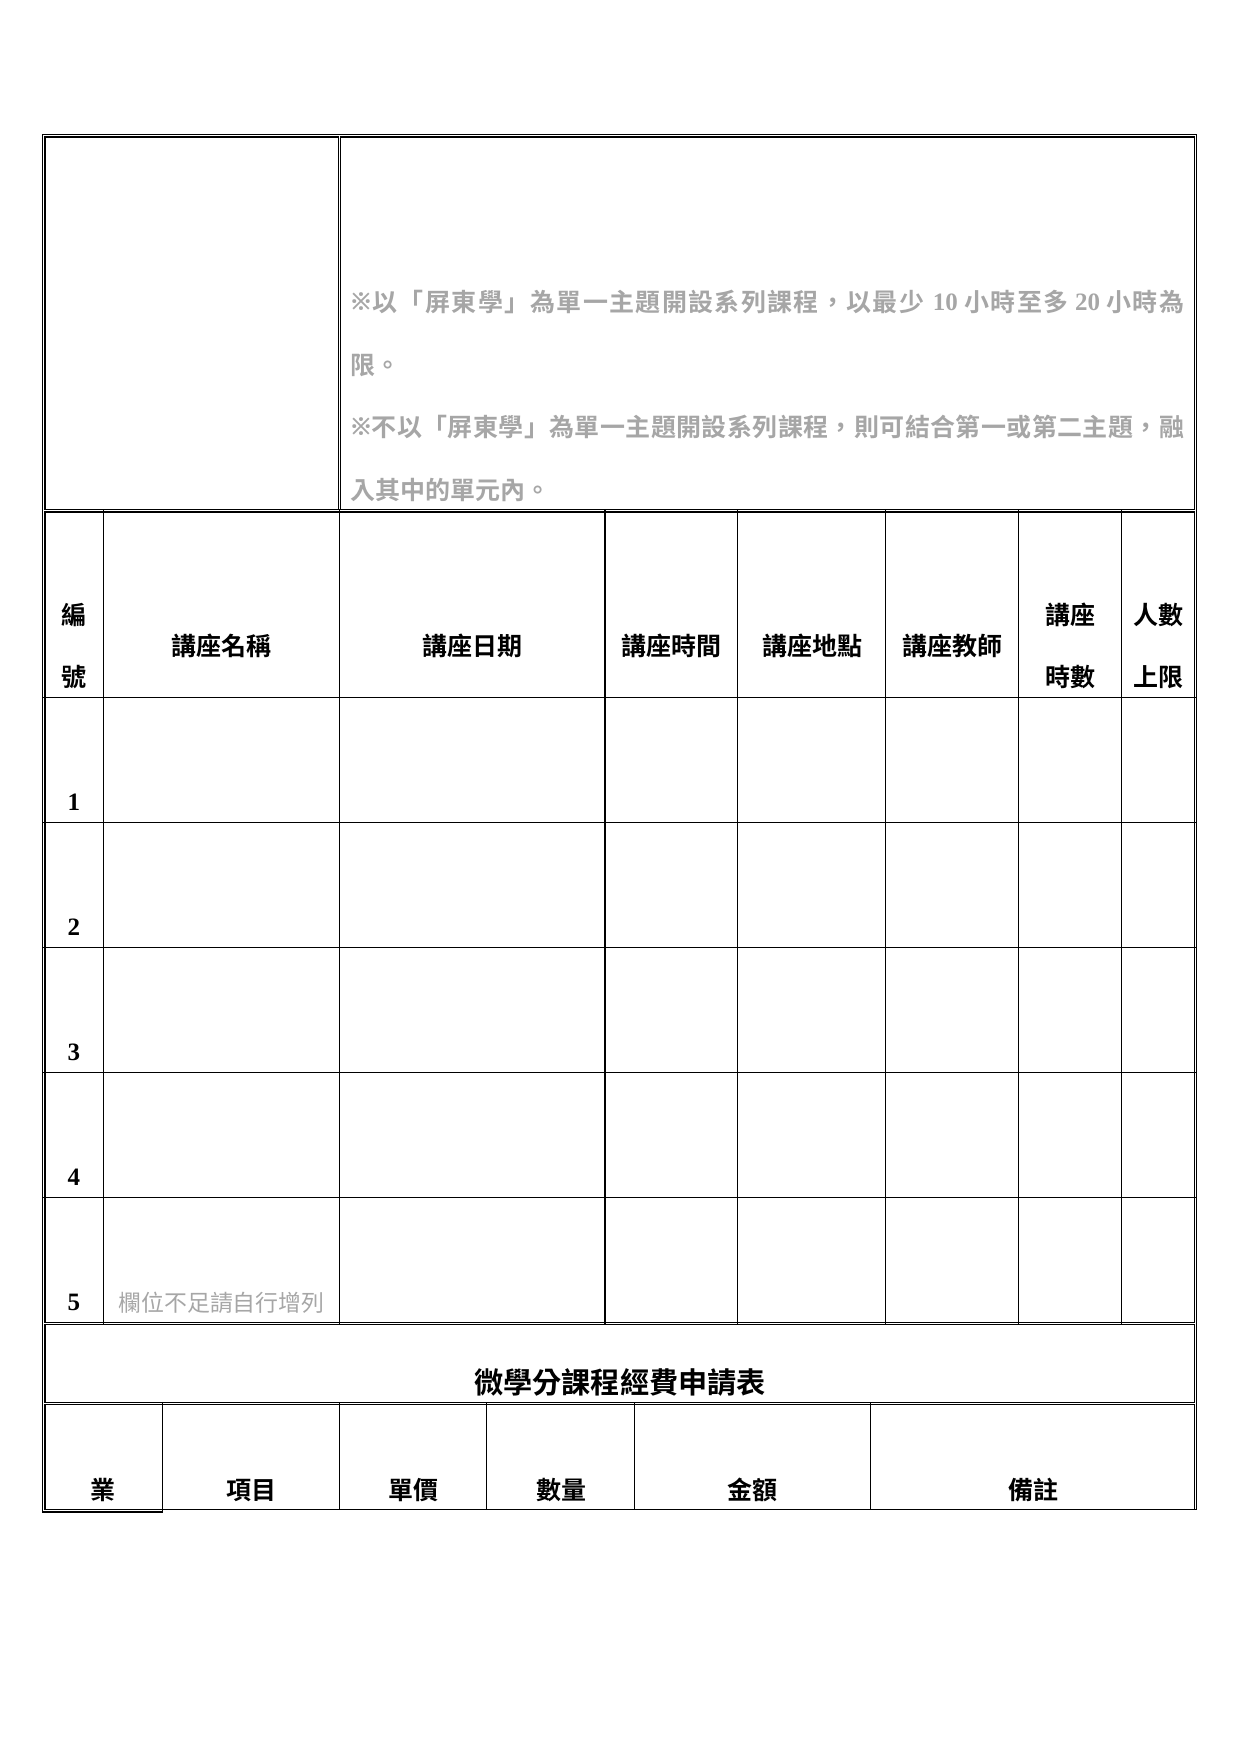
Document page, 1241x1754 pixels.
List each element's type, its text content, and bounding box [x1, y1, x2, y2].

table_cell [1019, 698, 1121, 822]
table_cell [738, 698, 885, 822]
table_cell [886, 698, 1018, 822]
table_cell [340, 698, 604, 822]
table_cell [1019, 948, 1121, 1072]
table_cell [606, 948, 737, 1072]
table_cell [340, 1198, 604, 1322]
table_cell 人數 上限 [1122, 513, 1194, 697]
table_cell 講座日期 [340, 513, 604, 697]
table_cell 4 [46, 1073, 103, 1197]
table_cell 金額 [635, 1405, 870, 1509]
table_cell 1 [46, 698, 103, 822]
table_cell [886, 948, 1018, 1072]
table_cell [1122, 948, 1194, 1072]
table_cell [1122, 823, 1194, 947]
table_cell [340, 823, 604, 947]
table_cell 講座時間 [606, 513, 737, 697]
table_cell 備註 [871, 1405, 1194, 1509]
table_cell [104, 948, 339, 1072]
table_cell [738, 948, 885, 1072]
table_cell [1122, 698, 1194, 822]
table_cell [886, 823, 1018, 947]
table_cell [1122, 1073, 1194, 1197]
table_cell [606, 1073, 737, 1197]
table_cell 欄位不足請自行增列 [104, 1198, 339, 1322]
table_cell [340, 948, 604, 1072]
table_cell 項目 [163, 1405, 339, 1509]
table_cell 編號 [46, 513, 103, 697]
table_cell [1019, 1073, 1121, 1197]
table_cell 微學分課程經費申請表 [46, 1325, 1194, 1402]
table_cell [1019, 823, 1121, 947]
table_cell [46, 138, 338, 509]
table_cell 講座 時數 [1019, 513, 1121, 697]
table_cell [104, 698, 339, 822]
table_cell [104, 823, 339, 947]
table_cell [738, 823, 885, 947]
table_cell [340, 1073, 604, 1197]
table_cell 講座教師 [886, 513, 1018, 697]
table_cell [738, 1073, 885, 1197]
table_cell [886, 1198, 1018, 1322]
table_cell [606, 698, 737, 822]
table_cell 3 [46, 948, 103, 1072]
table_cell 2 [46, 823, 103, 947]
table_cell [606, 1198, 737, 1322]
table_cell 業 [46, 1405, 162, 1509]
table_cell 講座地點 [738, 513, 885, 697]
table_cell [886, 1073, 1018, 1197]
table_cell 5 [46, 1198, 103, 1322]
table_cell [606, 823, 737, 947]
table_cell [1122, 1198, 1194, 1322]
table_cell [1019, 1198, 1121, 1322]
table_cell [104, 1073, 339, 1197]
table_cell 單價 [340, 1405, 486, 1509]
table_cell [738, 1198, 885, 1322]
table_cell 講座名稱 [104, 513, 339, 697]
table_cell ※以「屏東學」為單一主題開設系列課程，以最少10小時至多20小時為限。 ※不以「屏東學」為單一主題開設系列課程，則可結合第一或第二主題，融入其中的單元內。 [341, 138, 1194, 509]
table_cell 數量 [487, 1405, 634, 1509]
